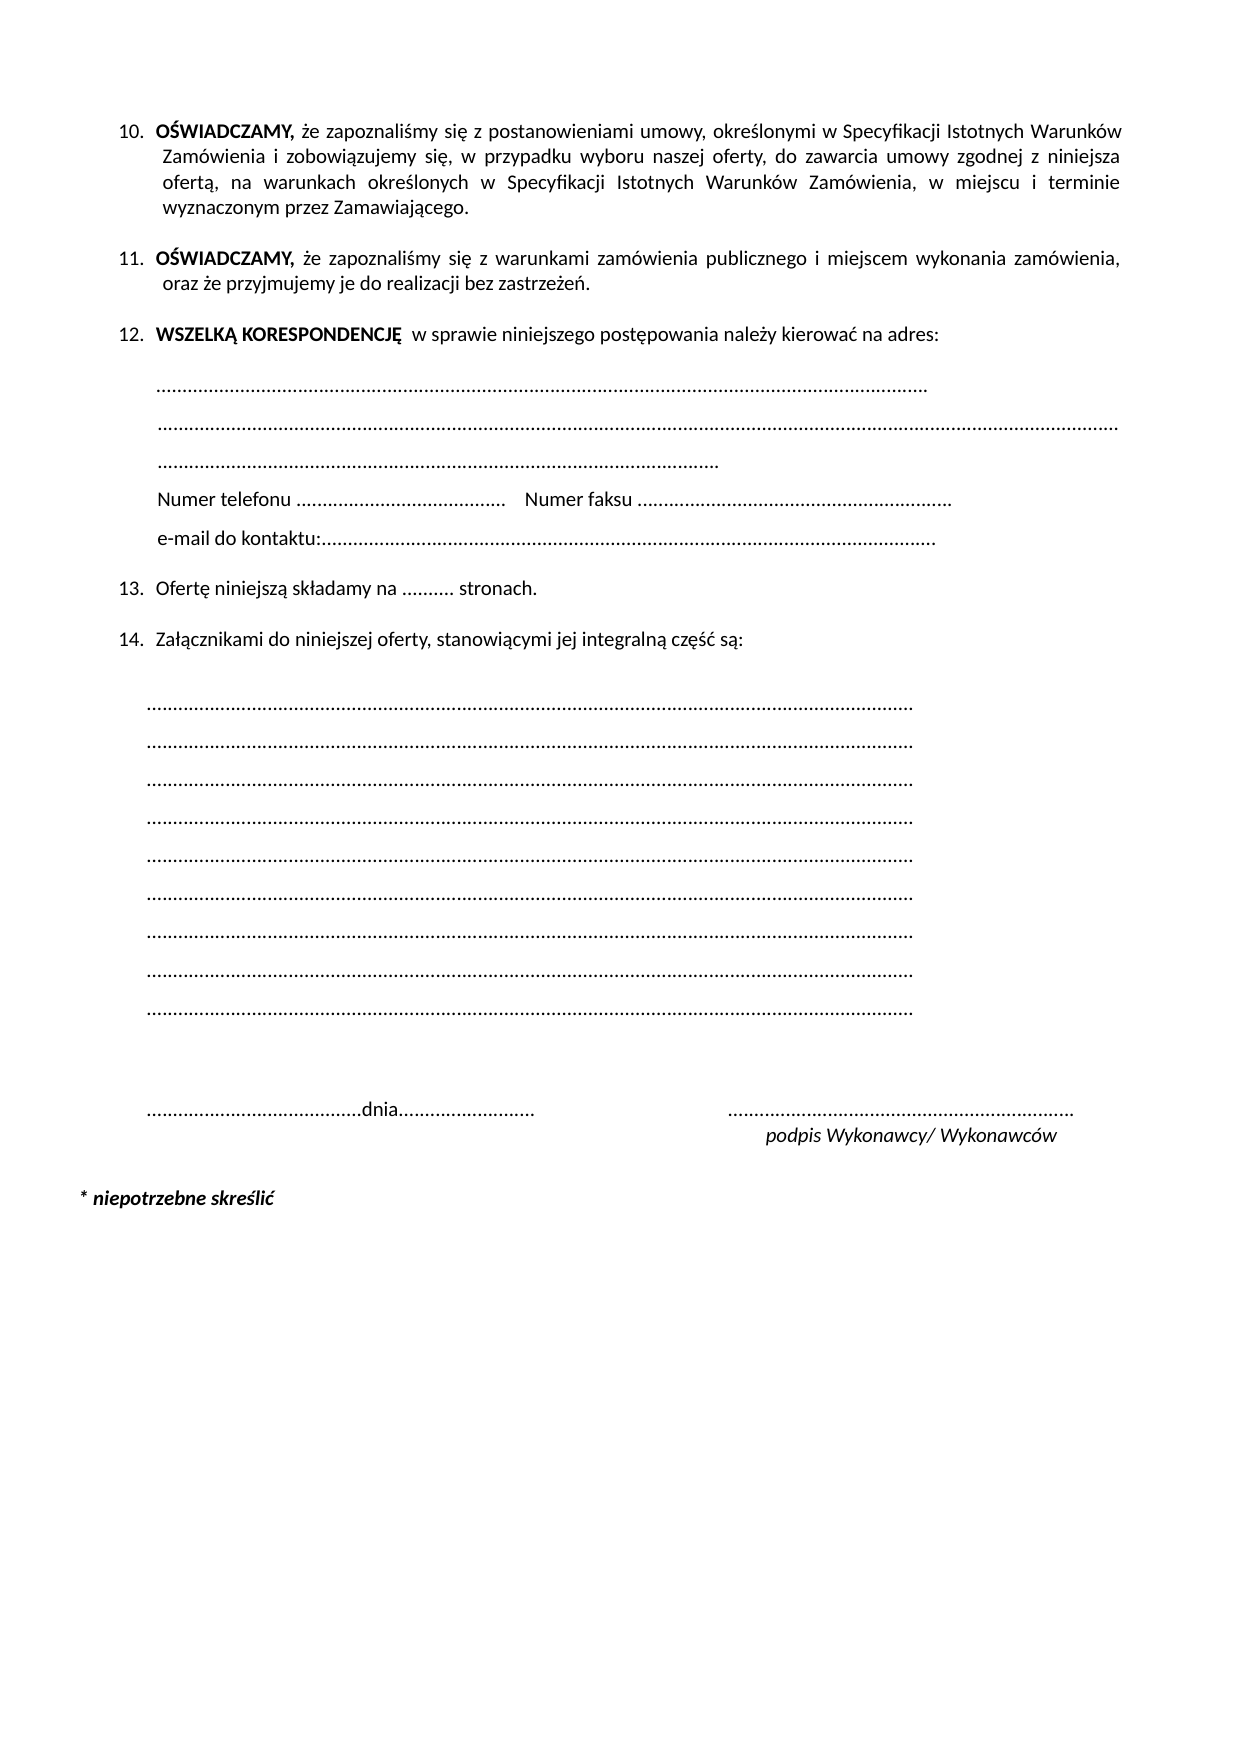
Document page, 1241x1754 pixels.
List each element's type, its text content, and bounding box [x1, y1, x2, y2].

text .................................................................................................................................................. [146, 881, 1122, 906]
text .................................................................................................................................................. [146, 766, 1122, 792]
list Załącznikami do niniejszej oferty, stanowiącymi jej integralną część są: [118, 626, 1122, 652]
text .................................................................................................................................................. [146, 919, 1122, 944]
text .................................................................................................................................................................................................................................................................................................. [157, 410, 1122, 474]
list Ofertę niniejszą składamy na .......... stronach. [118, 576, 1122, 601]
text .................................................................................................................................................. [146, 690, 1122, 715]
text podpis Wykonawcy/ Wykonawców [702, 1122, 1122, 1147]
list OŚWIADCZAMY, że zapoznaliśmy się z postanowieniami umowy, określonymi w Specyfikacji Istotnych Warunków Zamówienia i zobowiązujemy się, w przypadku wyboru naszej oferty, do zawarcia umowy zgodnej z niniejsza ofertą, na warunkach określonych w Specyfikacji Istotnych Warunków Zamówienia, w miejscu i terminie wyznaczonym przez Zamawiającego. [118, 118, 1122, 220]
text ................................................................................................................................................... [156, 372, 1122, 398]
list WSZELKĄ KORESPONDENCJĘ w sprawie niniejszego postępowania należy kierować na adres: [118, 321, 1122, 347]
text .................................................................................................................................................. [146, 804, 1122, 830]
text .................................................................................................................................................. [146, 728, 1122, 753]
text * niepotrzebne skreślić [78, 1186, 1122, 1211]
text .........................................dnia.......................... .................................................................. [146, 1097, 1122, 1122]
list OŚWIADCZAMY, że zapoznaliśmy się z warunkami zamówienia publicznego i miejscem wykonania zamówienia, oraz że przyjmujemy je do realizacji bez zastrzeżeń. [118, 245, 1122, 296]
text .................................................................................................................................................. [146, 957, 1122, 982]
text Numer telefonu ........................................ Numer faksu ............................................................ [157, 487, 1122, 512]
text e-mail do kontaktu:..................................................................................................................... [157, 525, 1122, 550]
text .................................................................................................................................................. [146, 842, 1122, 868]
text .................................................................................................................................................. [146, 995, 1122, 1020]
